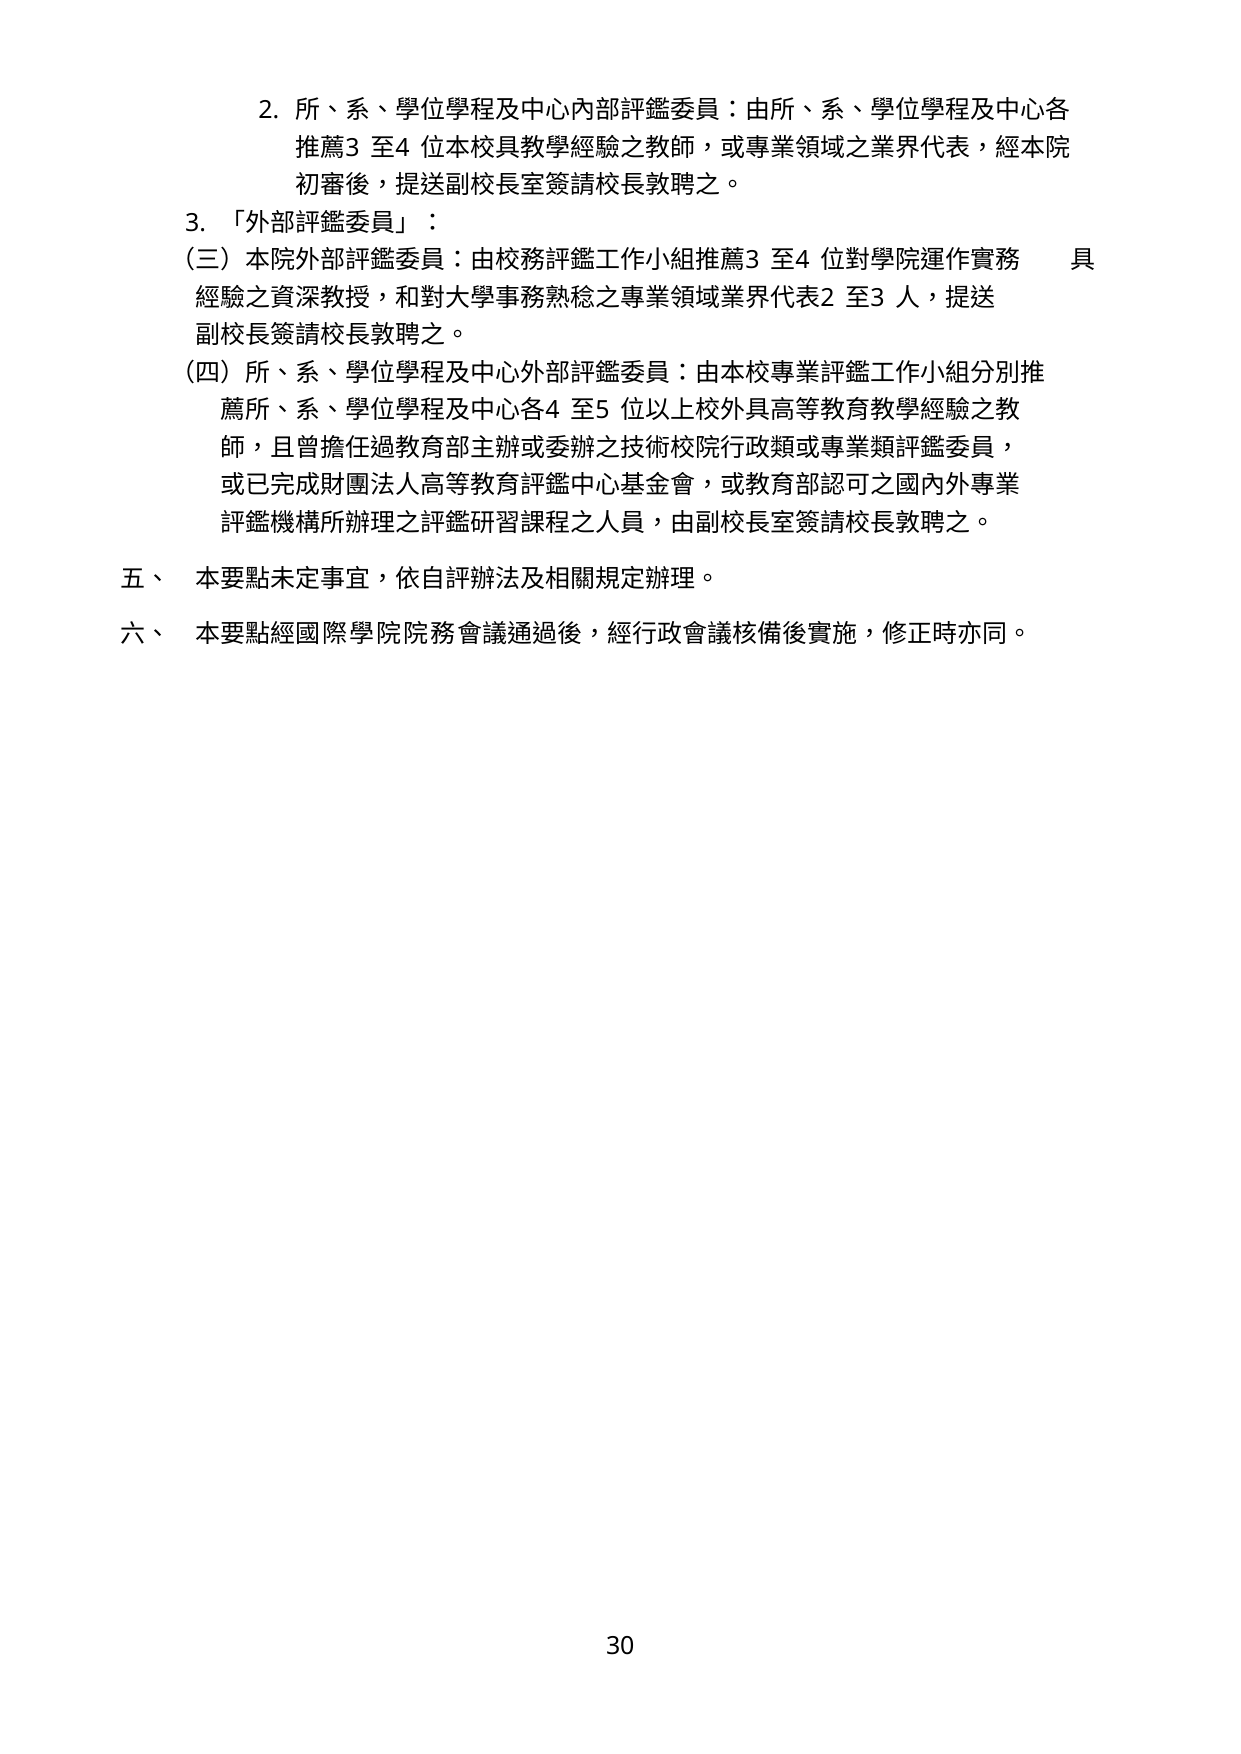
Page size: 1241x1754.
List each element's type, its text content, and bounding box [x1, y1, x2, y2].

list 本要點經國際學院院務會議通過後，經行政會議核備後實施，修正時亦同。 [120, 613, 1120, 649]
text 或已完成財團法人高等教育評鑑中心基金會，或教育部認可之國內外專業 [120, 464, 1120, 502]
text 師，且曾擔任過教育部主辦或委辦之技術校院行政類或專業類評鑑委員， [120, 427, 1120, 464]
list 本要點未定事宜，依自評辦法及相關規定辦理。 [120, 558, 1120, 594]
text 經驗之資深教授，和對大學事務熟稔之專業領域業界代表2至3人，提送 [120, 277, 1120, 314]
text 評鑑機構所辦理之評鑑研習課程之人員，由副校長室簽請校長敦聘之。 [120, 502, 1120, 539]
text 3.「外部評鑑委員」： [120, 202, 1120, 239]
text 副校長簽請校長敦聘之。 [120, 314, 1120, 352]
text 薦所、系、學位學程及中心各4至5位以上校外具高等教育教學經驗之教 [120, 389, 1120, 427]
text （三）本院外部評鑑委員：由校務評鑑工作小組推薦3至4位對學院運作實務 具 [120, 239, 1120, 277]
text 2.所、系、學位學程及中心內部評鑑委員：由所、系、學位學程及中心各 [233, 89, 1120, 127]
text 推薦3至4位本校具教學經驗之教師，或專業領域之業界代表，經本院 [233, 127, 1120, 164]
text （四）所、系、學位學程及中心外部評鑑委員：由本校專業評鑑工作小組分別推 [120, 352, 1120, 389]
text 初審後，提送副校長室簽請校長敦聘之。 [233, 164, 1120, 202]
